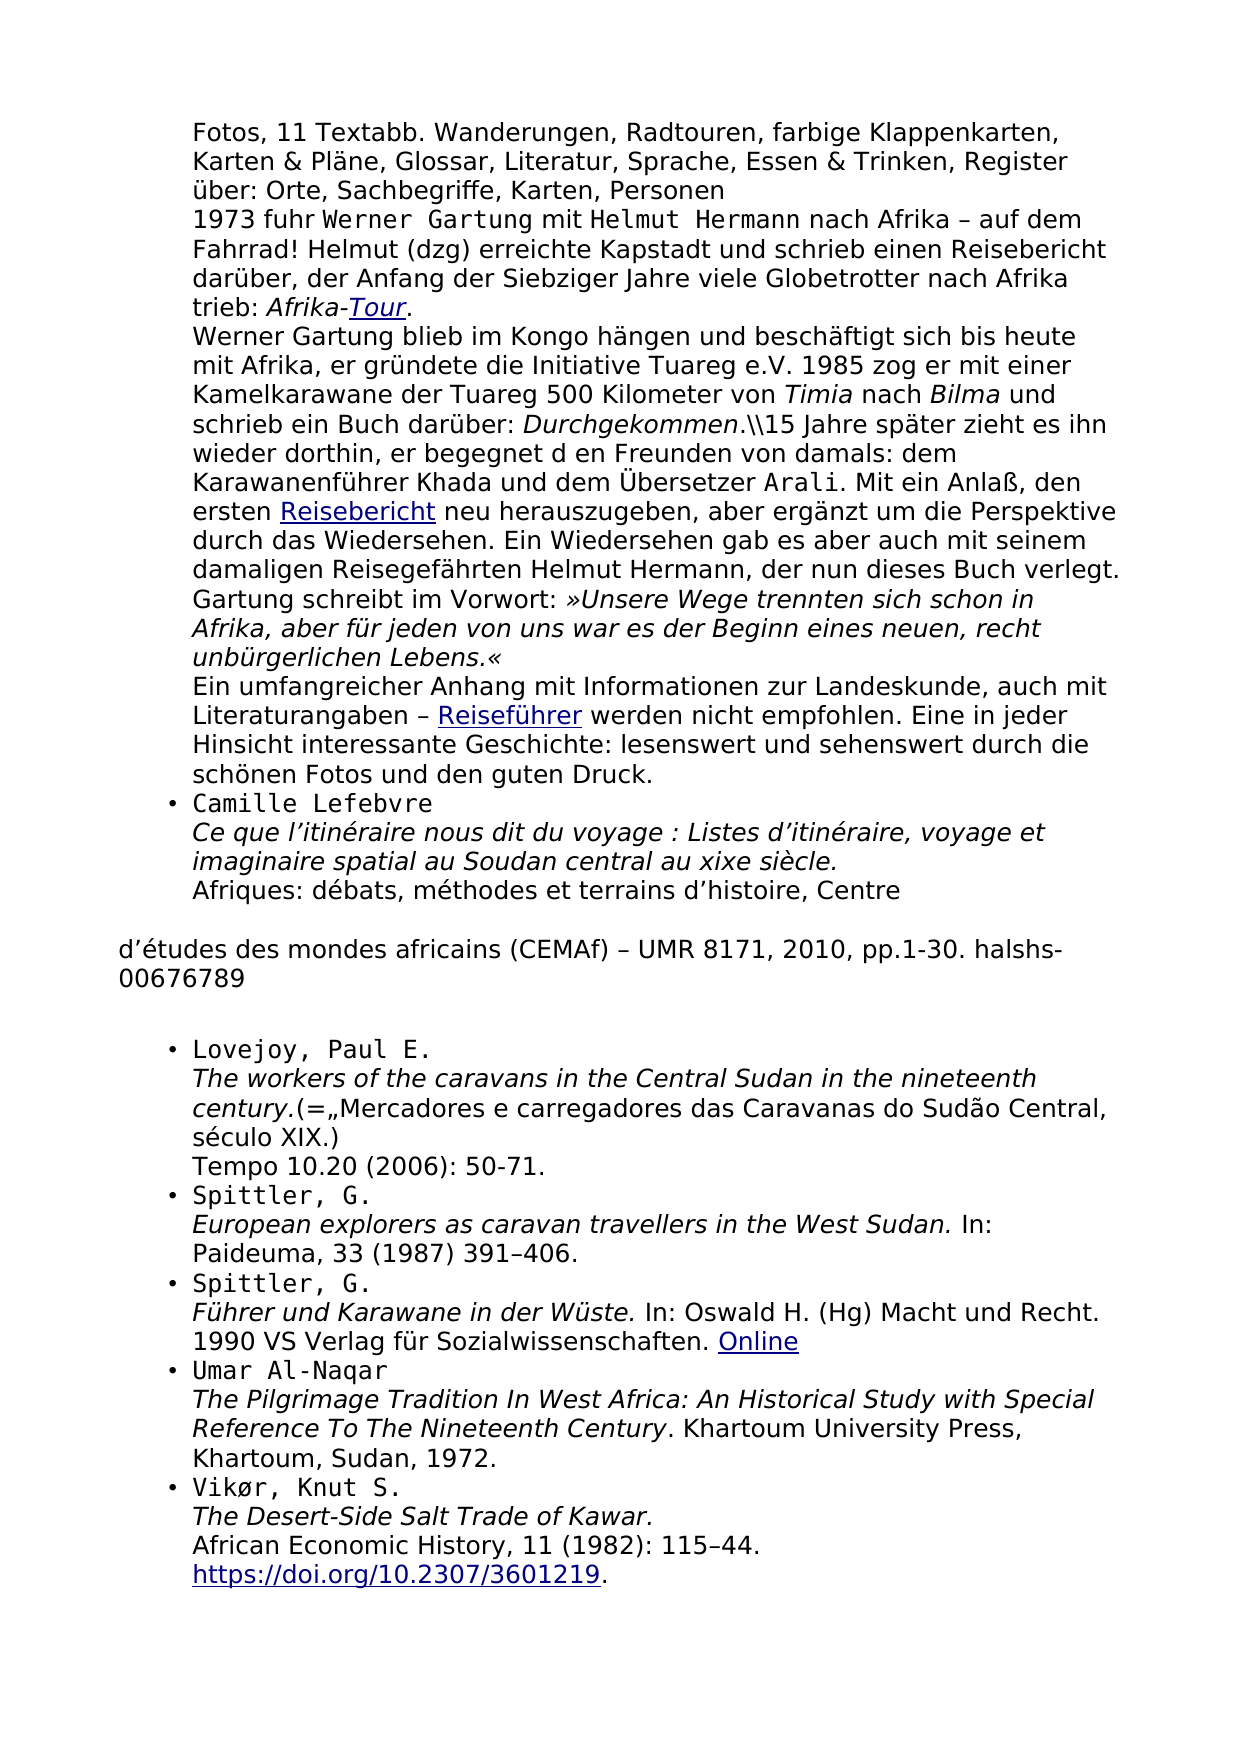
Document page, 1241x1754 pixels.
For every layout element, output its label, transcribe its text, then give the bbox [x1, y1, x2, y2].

list Lovejoy, Paul E. The workers of the caravans in the Central Sudan in the nineteenth century.(=„Mercadores e carregadores das Caravanas do Sudão Central, século XIX.) Tempo 10.20 (2006): 50-71. [177, 1035, 1122, 1181]
list Spittler, G. European explorers as caravan travellers in the West Sudan. In: Paideuma, 33 (1987) 391–406. [177, 1181, 1122, 1269]
list Umar Al-Naqar The Pilgrimage Tradition In West Africa: An Historical Study with Special Reference To The Nineteenth Century. Khartoum University Press, Khartoum, Sudan, 1972. [177, 1356, 1122, 1473]
list Fotos, 11 Textabb. Wanderungen, Radtouren, farbige Klappenkarten, Karten & Pläne, Glossar, Literatur, Sprache, Essen & Trinken, Register über: Orte, Sachbegriffe, Karten, Personen 1973 fuhr Werner Gartung mit Helmut Hermann nach Afrika – auf dem Fahrrad! Helmut (dzg) erreichte Kapstadt und schrieb einen Reisebericht darüber, der Anfang der Siebziger Jahre viele Globe­trotter nach Afrika trieb: Afrika-Tour. Werner Gartung blieb im Kongo hängen und beschäftigt sich bis heute mit Afrika, er gründete die Initiative Tuareg e.V. 1985 zog er mit einer Kamelkarawane der Tuareg 500 Kilometer von Timia nach Bilma und schrieb ein Buch darüber: Durchgekommen.\\15 Jahre später zieht es ihn wieder dorthin, er begegnet d en Freunden von damals: dem Karawanenführer Khada und dem Übersetzer Arali. Mit ein Anlaß, den ersten Reisebericht neu herauszugeben, aber ergänzt um die Perspektive durch das Wiedersehen. Ein Wiedersehen gab es aber auch mit seinem damaligen Reisegefährten Helmut Hermann, der nun dieses Buch verlegt. Gartung schreibt im Vorwort: »Unsere Wege trennten sich schon in Afrika, aber für jeden von uns war es der Beginn eines neuen, recht unbürgerlichen Lebens.« Ein umfangreicher Anhang mit Informationen zur Landeskunde, auch mit Literaturangaben – Reiseführer werden nicht empfohlen. Eine in jeder Hinsicht interessante Geschichte: lesenswert und sehenswert durch die schönen Fotos und den guten Druck. [177, 118, 1122, 789]
list Camille Lefebvre Ce que l’itinéraire nous dit du voyage : Listes d’itinéraire, voyage et imaginaire spatial au Soudan central au xixe siècle. Afriques: débats, méthodes et terrains d’histoire, Centre [177, 789, 1122, 906]
text d’études des mondes africains (CEMAf) – UMR 8171, 2010, pp.1-30. halshs-00676789 [118, 935, 1122, 993]
list Vikør, Knut S. The Desert-Side Salt Trade of Kawar. African Economic History, 11 (1982): 115–44. https://doi.org/10.2307/3601219. [177, 1473, 1122, 1589]
list Spittler, G. Führer und Karawane in der Wüste. In: Oswald H. (Hg) Macht und Recht. 1990 VS Verlag für Sozialwissenschaften. Online [177, 1269, 1122, 1356]
